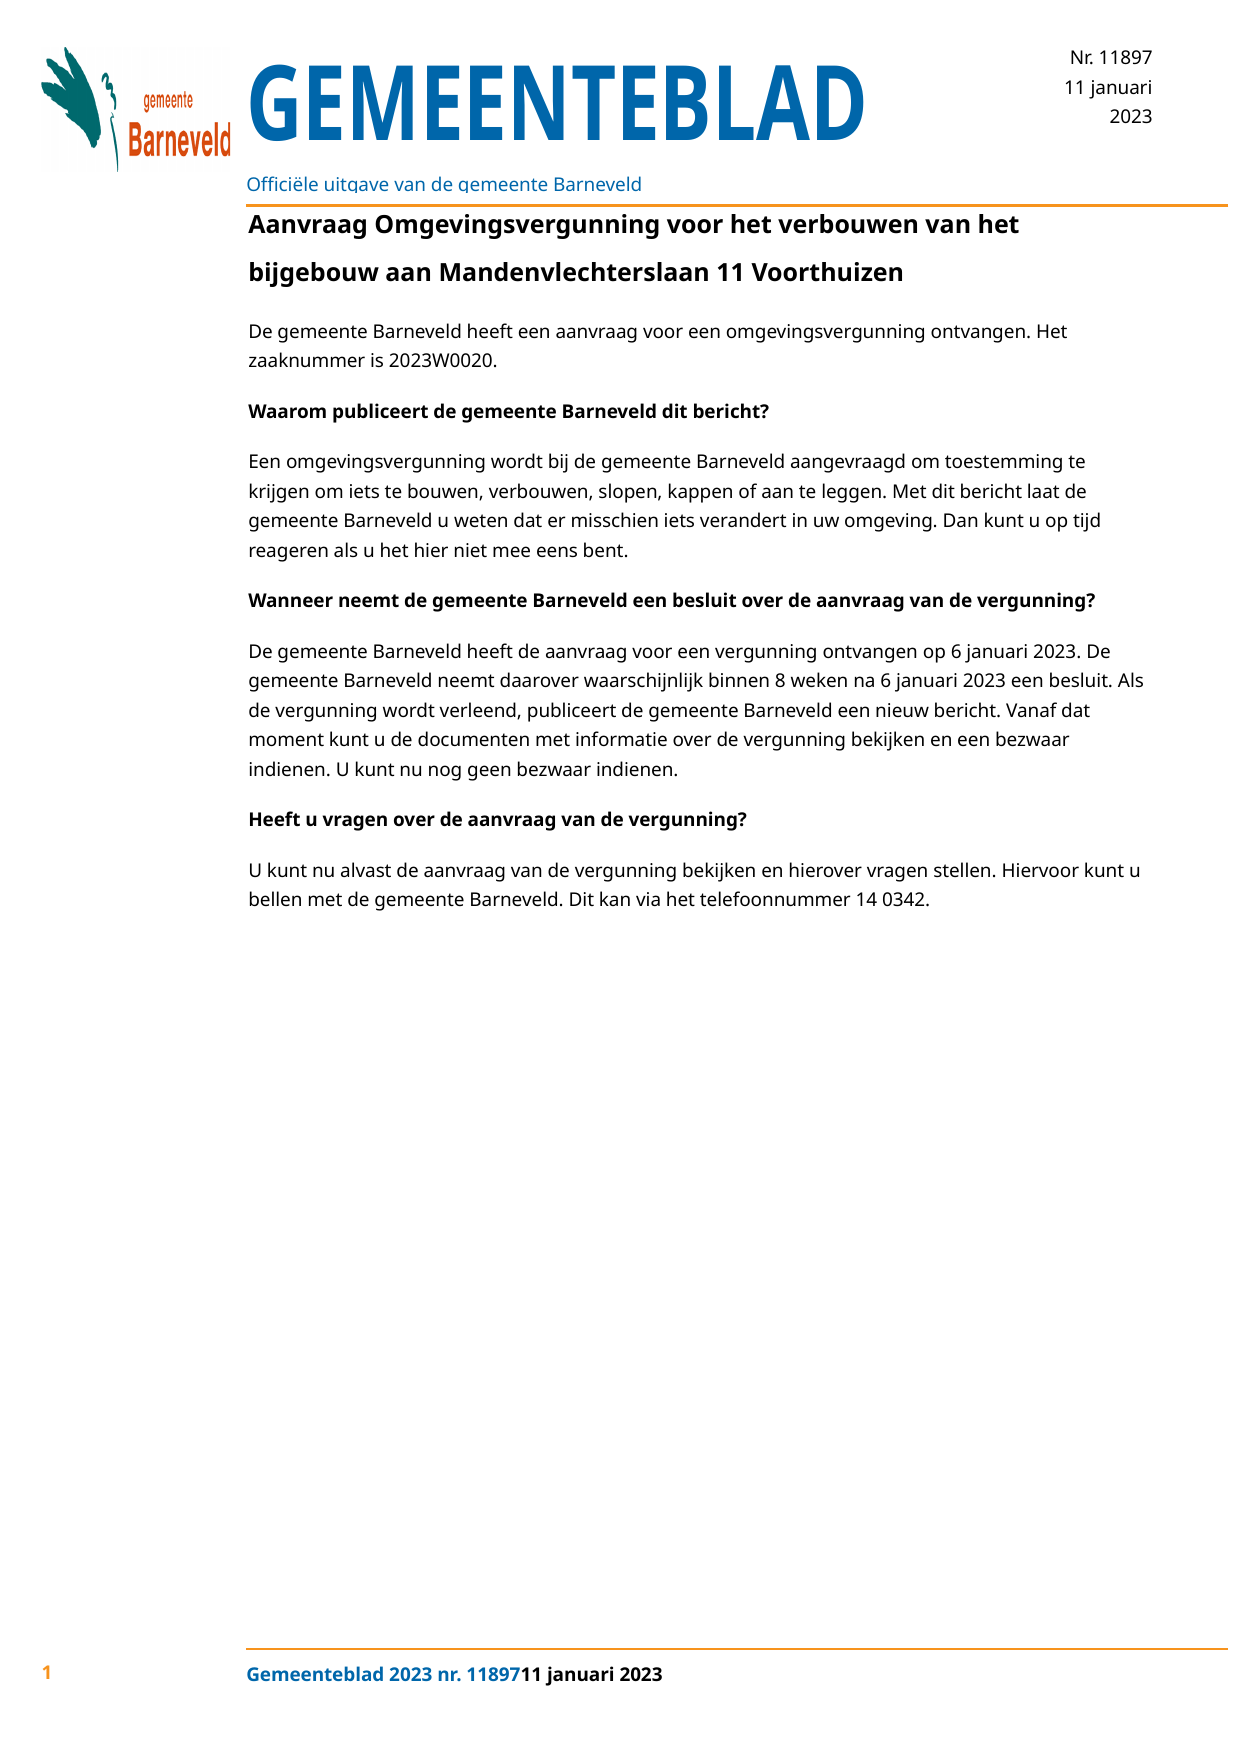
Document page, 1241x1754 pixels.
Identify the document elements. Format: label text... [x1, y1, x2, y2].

text U kunt nu alvast de aanvraag van de vergunning bekijken en hierover vragen stellen. Hiervoor kunt u bellen met de gemeente Barneveld. Dit kan via het telefoonnummer 14 0342. [248, 857, 1152, 912]
text De gemeente Barneveld heeft de aanvraag voor een vergunning ontvangen op 6 januari 2023. De gemeente Barneveld neemt daarover waarschijnlijk binnen 8 weken na 6 januari 2023 een besluit. Als de vergunning wordt verleend, publiceert de gemeente Barneveld een nieuw bericht. Vanaf dat moment kunt u de documenten met informatie over de vergunning bekijken en een bezwaar indienen. U kunt nu nog geen bezwaar indienen. [248, 638, 1152, 782]
text Waarom publiceert de gemeente Barneveld dit bericht? [248, 398, 1152, 424]
text Aanvraag Omgevingsvergunning voor het verbouwen van het bijgebouw aan Mandenvlechterslaan 11 Voorthuizen [248, 207, 1152, 288]
text De gemeente Barneveld heeft een aanvraag voor een omgevingsvergunning ontvangen. Het zaaknummer is 2023W0020. [248, 318, 1152, 373]
picture [41, 47, 231, 172]
text Heeft u vragen over de aanvraag van de vergunning? [248, 807, 1152, 832]
text Een omgevingsvergunning wordt bij de gemeente Barneveld aangevraagd om toestemming te krijgen om iets te bouwen, verbouwen, slopen, kappen of aan te leggen. Met dit bericht laat de gemeente Barneveld u weten dat er misschien iets verandert in uw omgeving. Dan kunt u op tijd reageren als u het hier niet mee eens bent. [248, 448, 1152, 563]
text Wanneer neemt de gemeente Barneveld een besluit over de aanvraag van de vergunning? [248, 587, 1152, 613]
